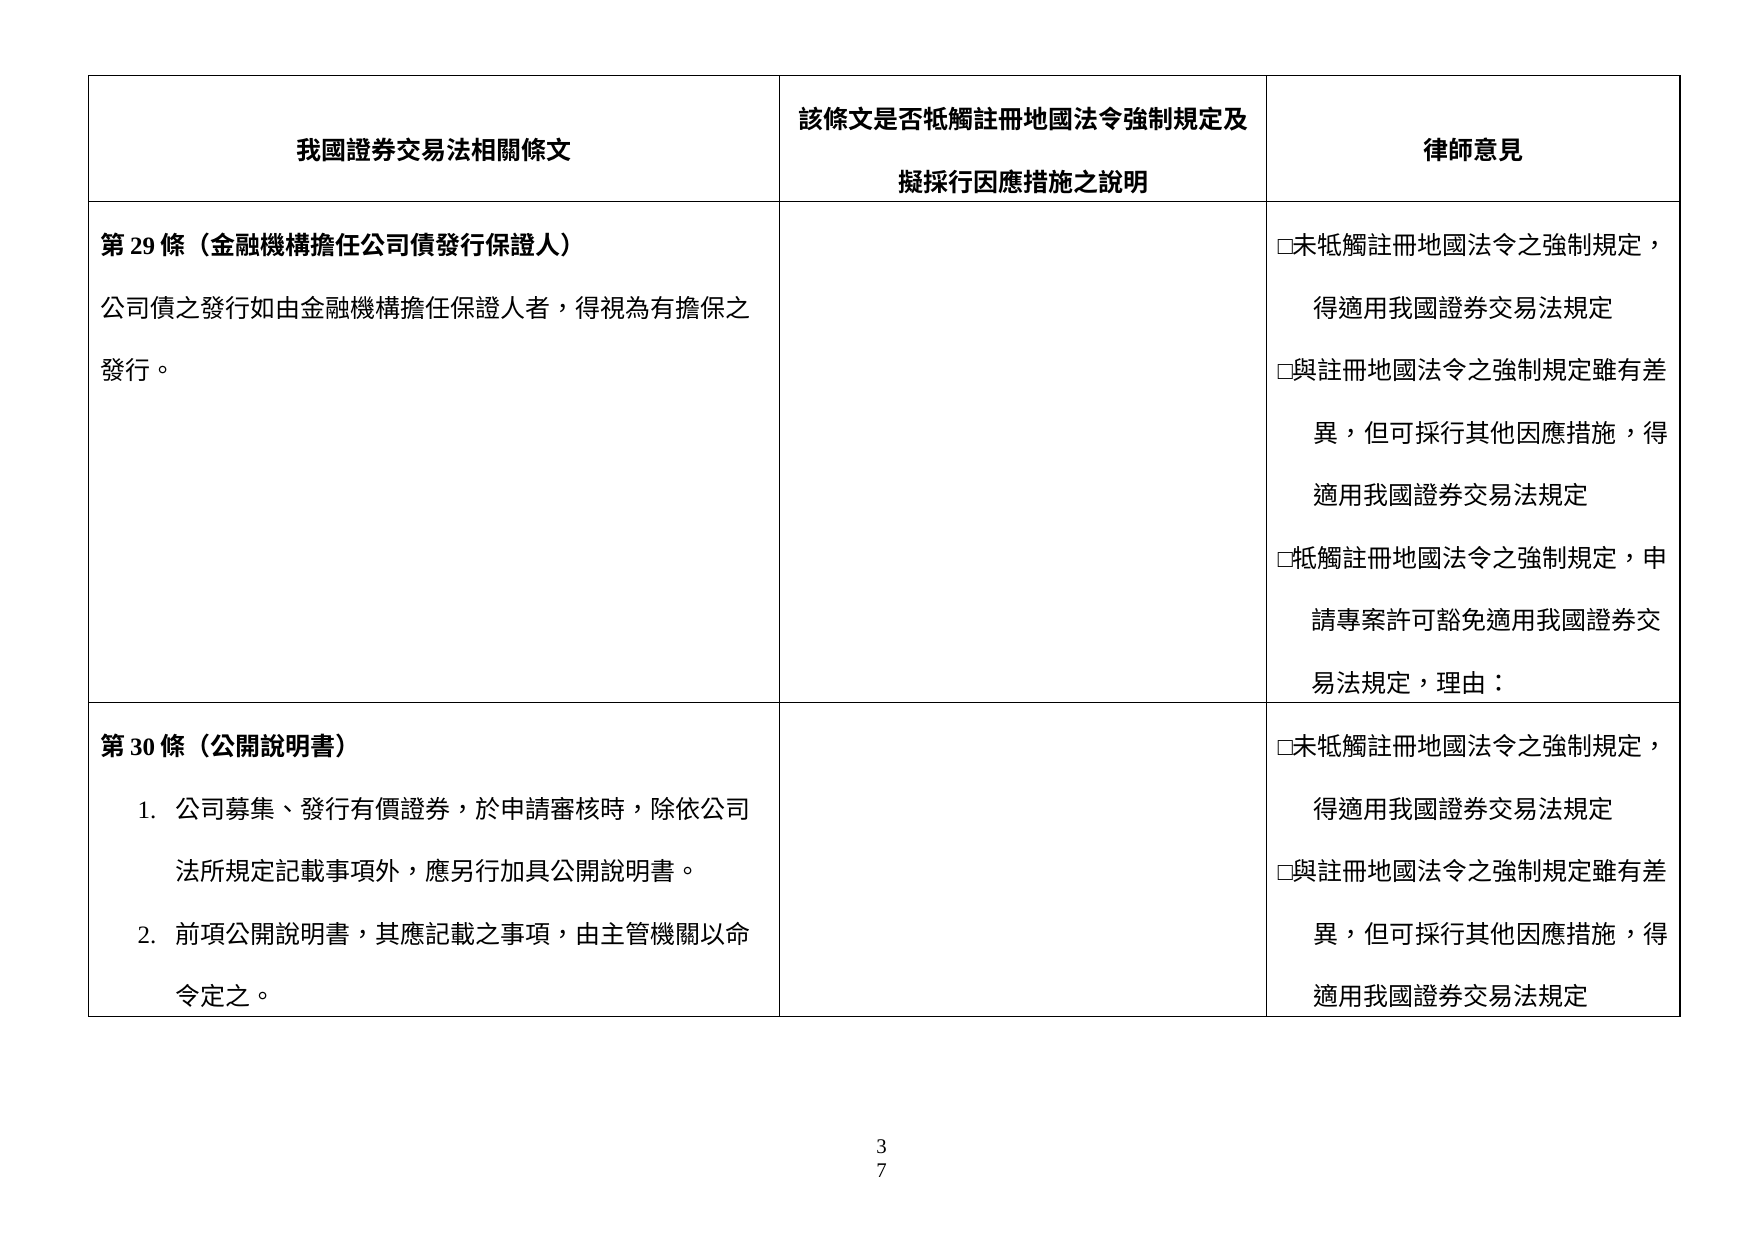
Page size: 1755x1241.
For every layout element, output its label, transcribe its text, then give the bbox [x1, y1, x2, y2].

table_cell □未牴觸註冊地國法令之強制規定，得適用我國證券交易法規定 □與註冊地國法令之強制規定雖有差異，但可採行其他因應措施，得適用我國證券交易法規定 [1267, 703, 1679, 1016]
table_header 該條文是否牴觸註冊地國法令強制規定及擬採行因應措施之說明 [780, 76, 1266, 201]
table_header 我國證券交易法相關條文 [89, 76, 779, 201]
table_cell [780, 703, 1266, 1016]
table_cell 第30條（公開說明書） 公司募集、發行有價證券，於申請審核時，除依公司法所規定記載事項外，應另行加具公開說明書。 前項公開說明書，其應記載之事項，由主管機關以命令定之。 公司申請其有價證券在證券交易所上市或於證券商營業處所買賣者，準用第一項之規定；其公開說明書應記載事項之準則，分別由證券交易所與證券櫃檯買賣中心擬訂，報請主管機關核定。 [89, 703, 779, 1016]
table_cell □未牴觸註冊地國法令之強制規定，得適用我國證券交易法規定 □與註冊地國法令之強制規定雖有差異，但可採行其他因應措施，得適用我國證券交易法規定 □牴觸註冊地國法令之強制規定，申請專案許可豁免適用我國證券交易法規定，理由： [1267, 202, 1679, 702]
table_cell 第29條（金融機構擔任公司債發行保證人） 公司債之發行如由金融機構擔任保證人者，得視為有擔保之發行。 [89, 202, 779, 702]
table_cell [780, 202, 1266, 702]
table_header 律師意見 [1267, 76, 1679, 201]
